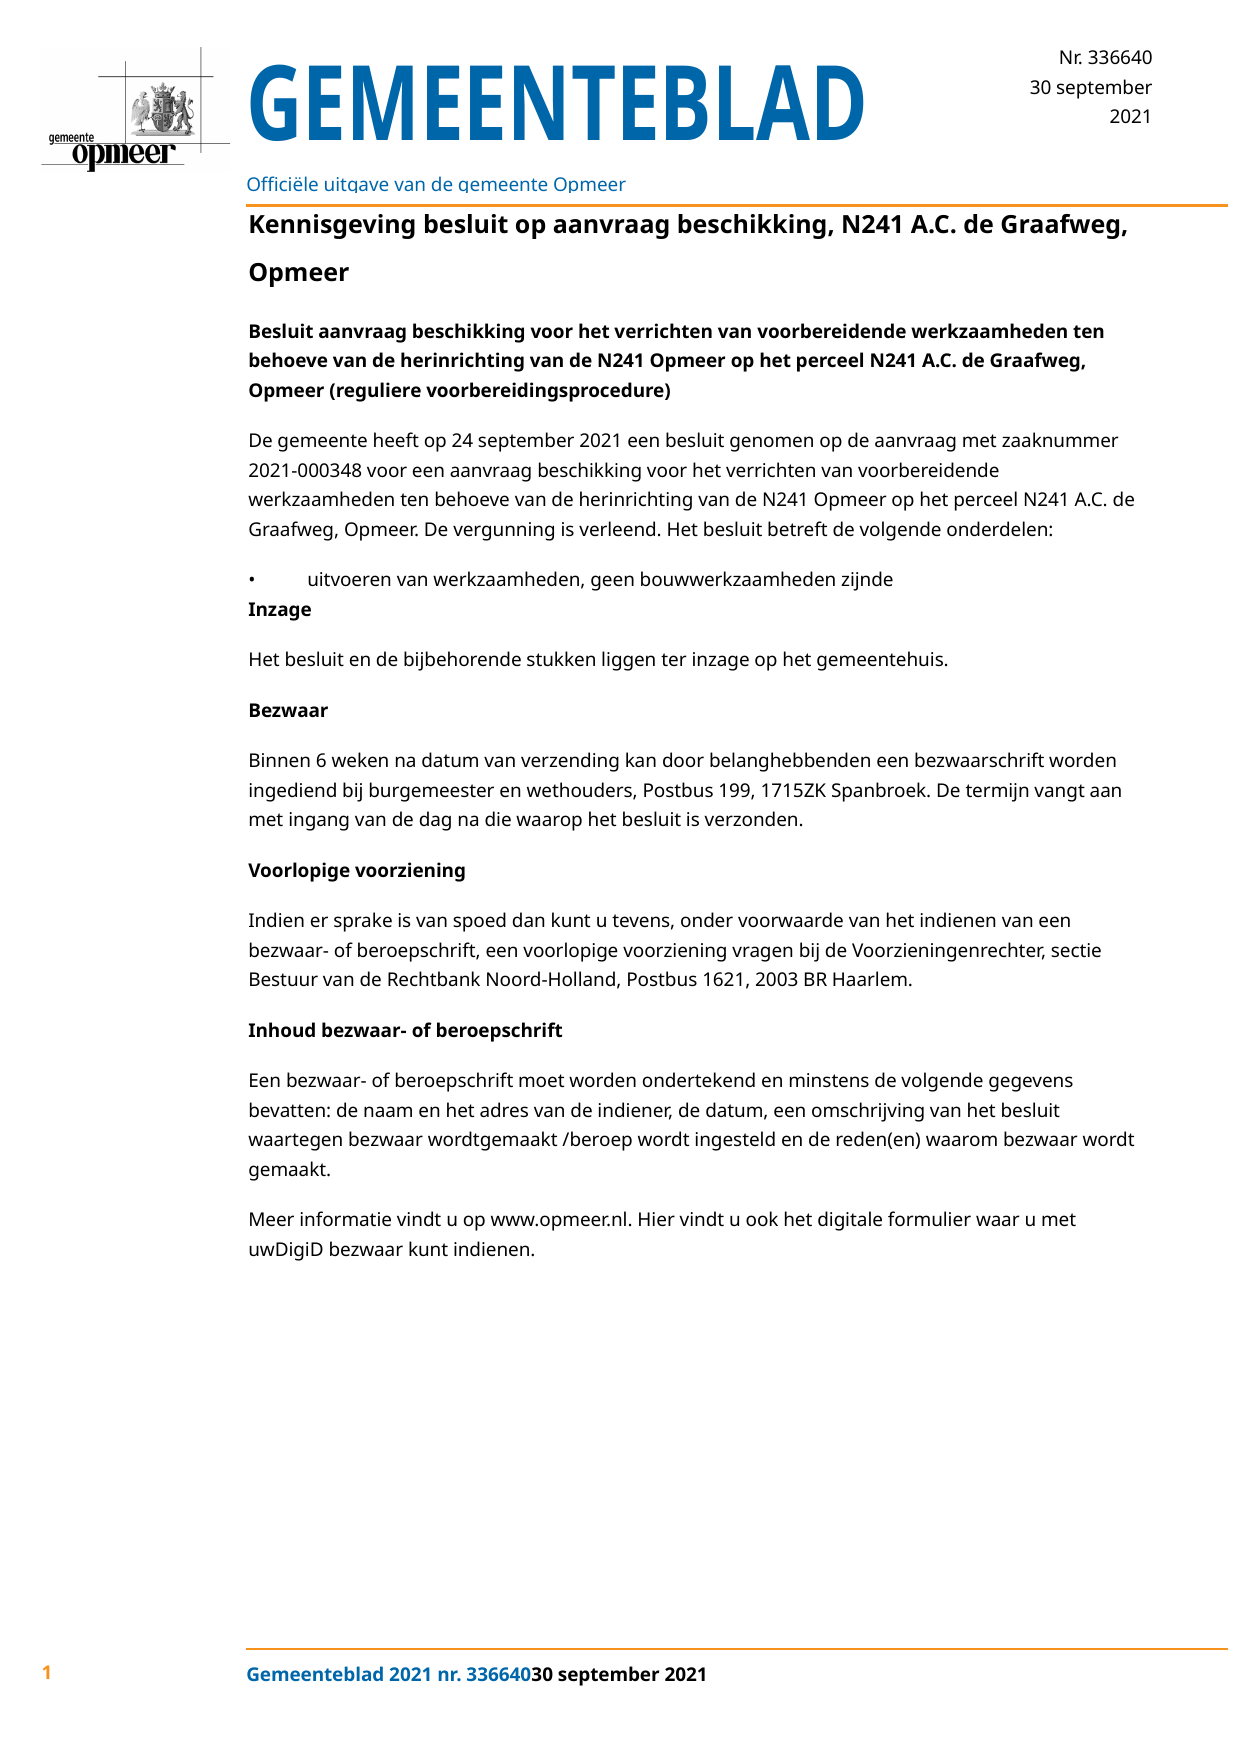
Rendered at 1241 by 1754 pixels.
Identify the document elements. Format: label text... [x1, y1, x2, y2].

text Inhoud bezwaar- of beroepschrift [248, 1017, 1152, 1043]
text Indien er sprake is van spoed dan kunt u tevens, onder voorwaarde van het indienen van een bezwaar- of beroepschrift, een voorlopige voorziening vragen bij de Voorzieningenrechter, sectie Bestuur van de Rechtbank Noord-Holland, Postbus 1621, 2003 BR Haarlem. [248, 907, 1152, 992]
text Een bezwaar- of beroepschrift moet worden ondertekend en minstens de volgende gegevens bevatten: de naam en het adres van de indiener, de datum, een omschrijving van het besluit waartegen bezwaar wordtgemaakt /beroep wordt ingesteld en de reden(en) waarom bezwaar wordt gemaakt. [248, 1067, 1152, 1182]
text Bezwaar [248, 697, 1152, 723]
text De gemeente heeft op 24 september 2021 een besluit genomen op de aanvraag met zaaknummer 2021-000348 voor een aanvraag beschikking voor het verrichten van voorbereidende werkzaamheden ten behoeve van de herinrichting van de N241 Opmeer op het perceel N241 A.C. de Graafweg, Opmeer. De vergunning is verleend. Het besluit betreft de volgende onderdelen: [248, 427, 1152, 542]
text Inzage [248, 596, 1152, 622]
text Besluit aanvraag beschikking voor het verrichten van voorbereidende werkzaamheden ten behoeve van de herinrichting van de N241 Opmeer op het perceel N241 A.C. de Graafweg, Opmeer (reguliere voorbereidingsprocedure) [248, 318, 1152, 403]
text Binnen 6 weken na datum van verzending kan door belanghebbenden een bezwaarschrift worden ingediend bij burgemeester en wethouders, Postbus 199, 1715ZK Spanbroek. De termijn vangt aan met ingang van de dag na die waarop het besluit is verzonden. [248, 747, 1152, 832]
text Voorlopige voorziening [248, 857, 1152, 883]
text Kennisgeving besluit op aanvraag beschikking, N241 A.C. de Graafweg, Opmeer [248, 207, 1152, 288]
text Het besluit en de bijbehorende stukken liggen ter inzage op het gemeentehuis. [248, 647, 1152, 672]
picture [41, 47, 231, 172]
text Meer informatie vindt u op www.opmeer.nl. Hier vindt u ook het digitale formulier waar u met uwDigiD bezwaar kunt indienen. [248, 1207, 1152, 1262]
list uitvoeren van werkzaamheden, geen bouwwerkzaamheden zijnde [248, 567, 1152, 592]
